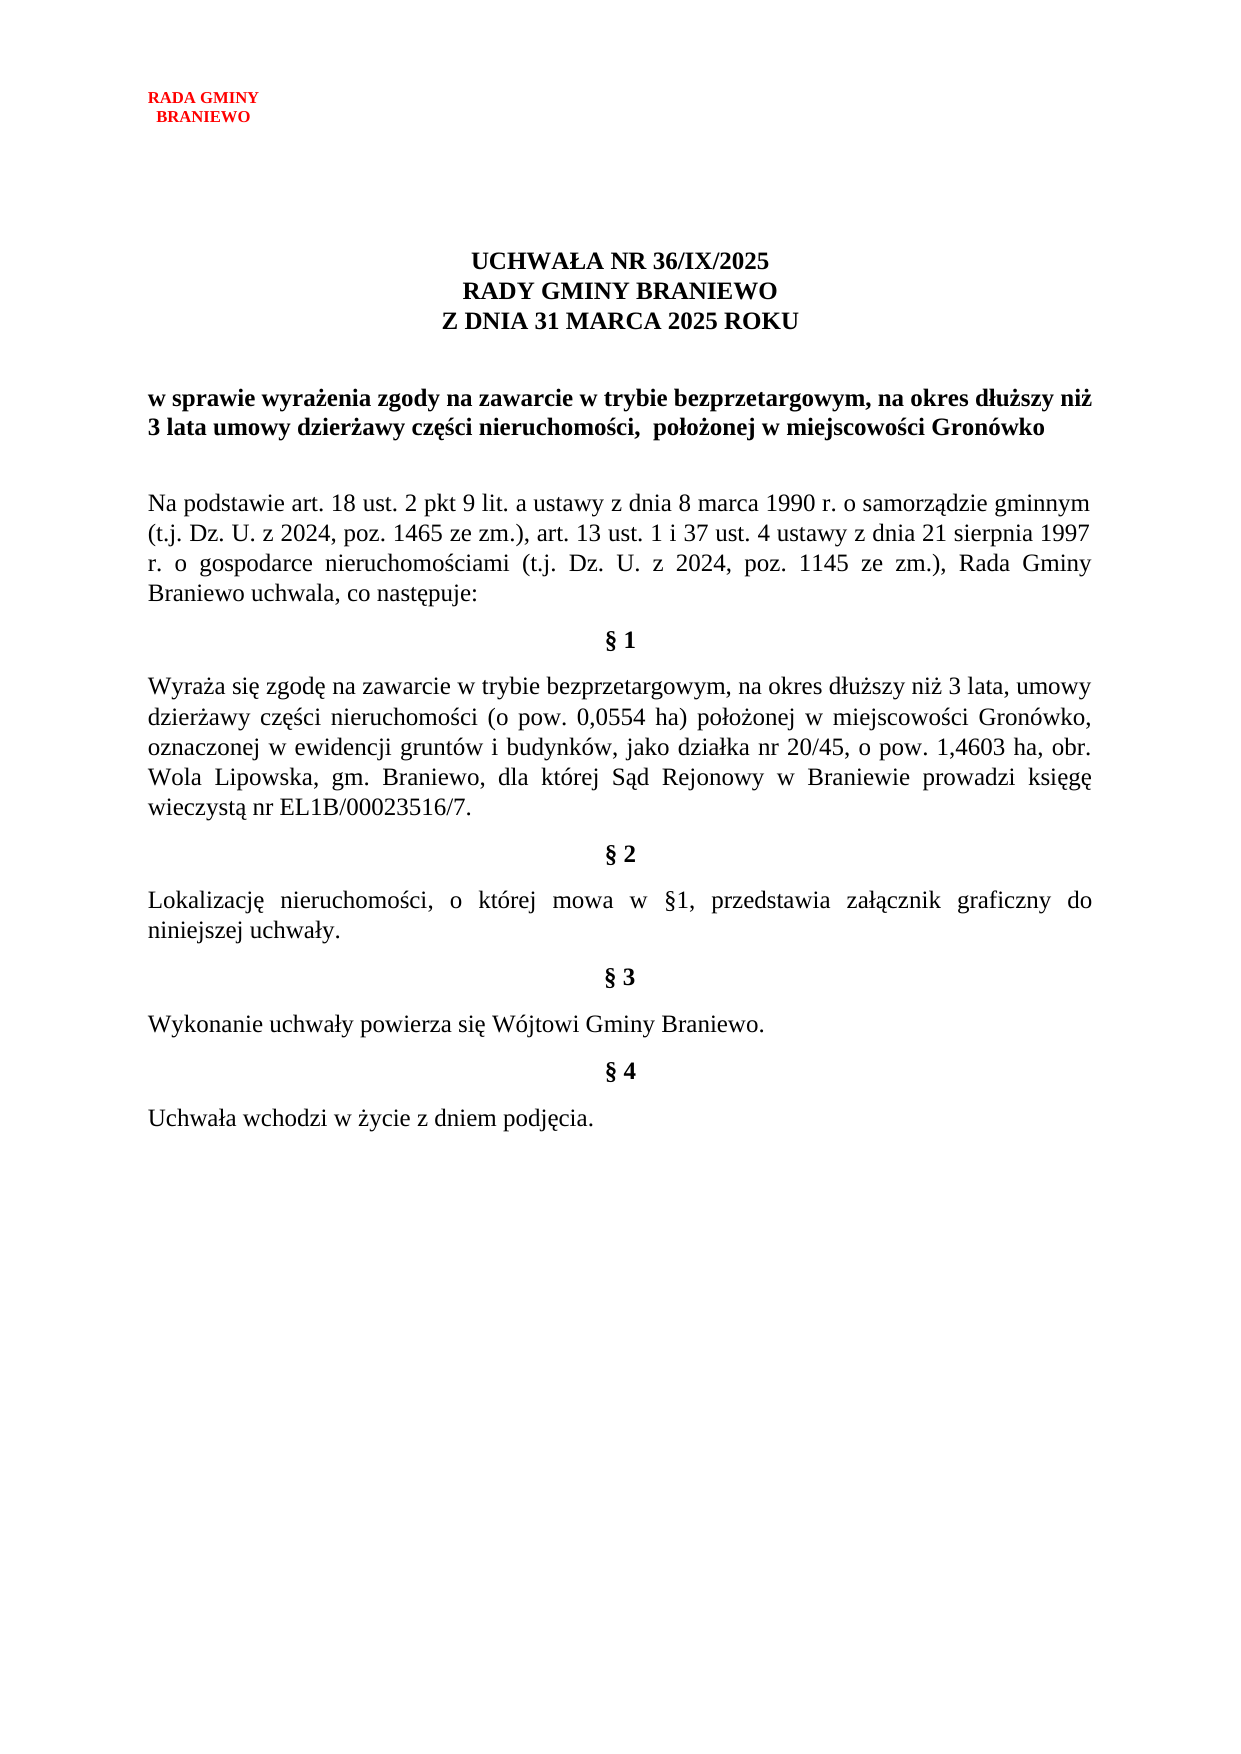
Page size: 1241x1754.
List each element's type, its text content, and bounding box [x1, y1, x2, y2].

text UCHWAŁA NR 36/IX/2025 [148, 246, 1093, 275]
text Na podstawie art. 18 ust. 2 pkt 9 lit. a ustawy z dnia 8 marca 1990 r. o samorządzie gminnym (t.j. Dz. U. z 2024, poz. 1465 ze zm.), art. 13 ust. 1 i 37 ust. 4 ustawy z dnia 21 sierpnia 1997 r. o gospodarce nieruchomościami (t.j. Dz. U. z 2024, poz. 1145 ze zm.), Rada Gminy Braniewo uchwala, co następuje: [148, 488, 1093, 607]
text Wykonanie uchwały powierza się Wójtowi Gminy Braniewo. [148, 1009, 1093, 1038]
text Wyraża się zgodę na zawarcie w trybie bezprzetargowym, na okres dłuższy niż 3 lata, umowy dzierżawy części nieruchomości (o pow. 0,0554 ha) położonej w miejscowości Gronówko, oznaczonej w ewidencji gruntów i budynków, jako działka nr 20/45, o pow. 1,4603 ha, obr. Wola Lipowska, gm. Braniewo, dla której Sąd Rejonowy w Braniewie prowadzi księgę wieczystą nr EL1B/00023516/7. [148, 671, 1093, 821]
text § 4 [148, 1056, 1093, 1084]
text § 1 [148, 625, 1093, 653]
text BRANIEWO [148, 107, 1093, 126]
text w sprawie wyrażenia zgody na zawarcie w trybie bezprzetargowym, na okres dłuższy niż 3 lata umowy dzierżawy części nieruchomości, położonej w miejscowości Gronówko [148, 383, 1093, 441]
text Z DNIA 31 MARCA 2025 ROKU [148, 306, 1093, 335]
text § 3 [148, 962, 1093, 991]
text RADA GMINY [148, 87, 1093, 107]
text Uchwała wchodzi w życie z dniem podjęcia. [148, 1103, 1093, 1131]
text RADY GMINY BRANIEWO [148, 276, 1093, 305]
text Lokalizację nieruchomości, o której mowa w §1, przedstawia załącznik graficzny do niniejszej uchwały. [148, 885, 1093, 944]
text § 2 [148, 839, 1093, 867]
